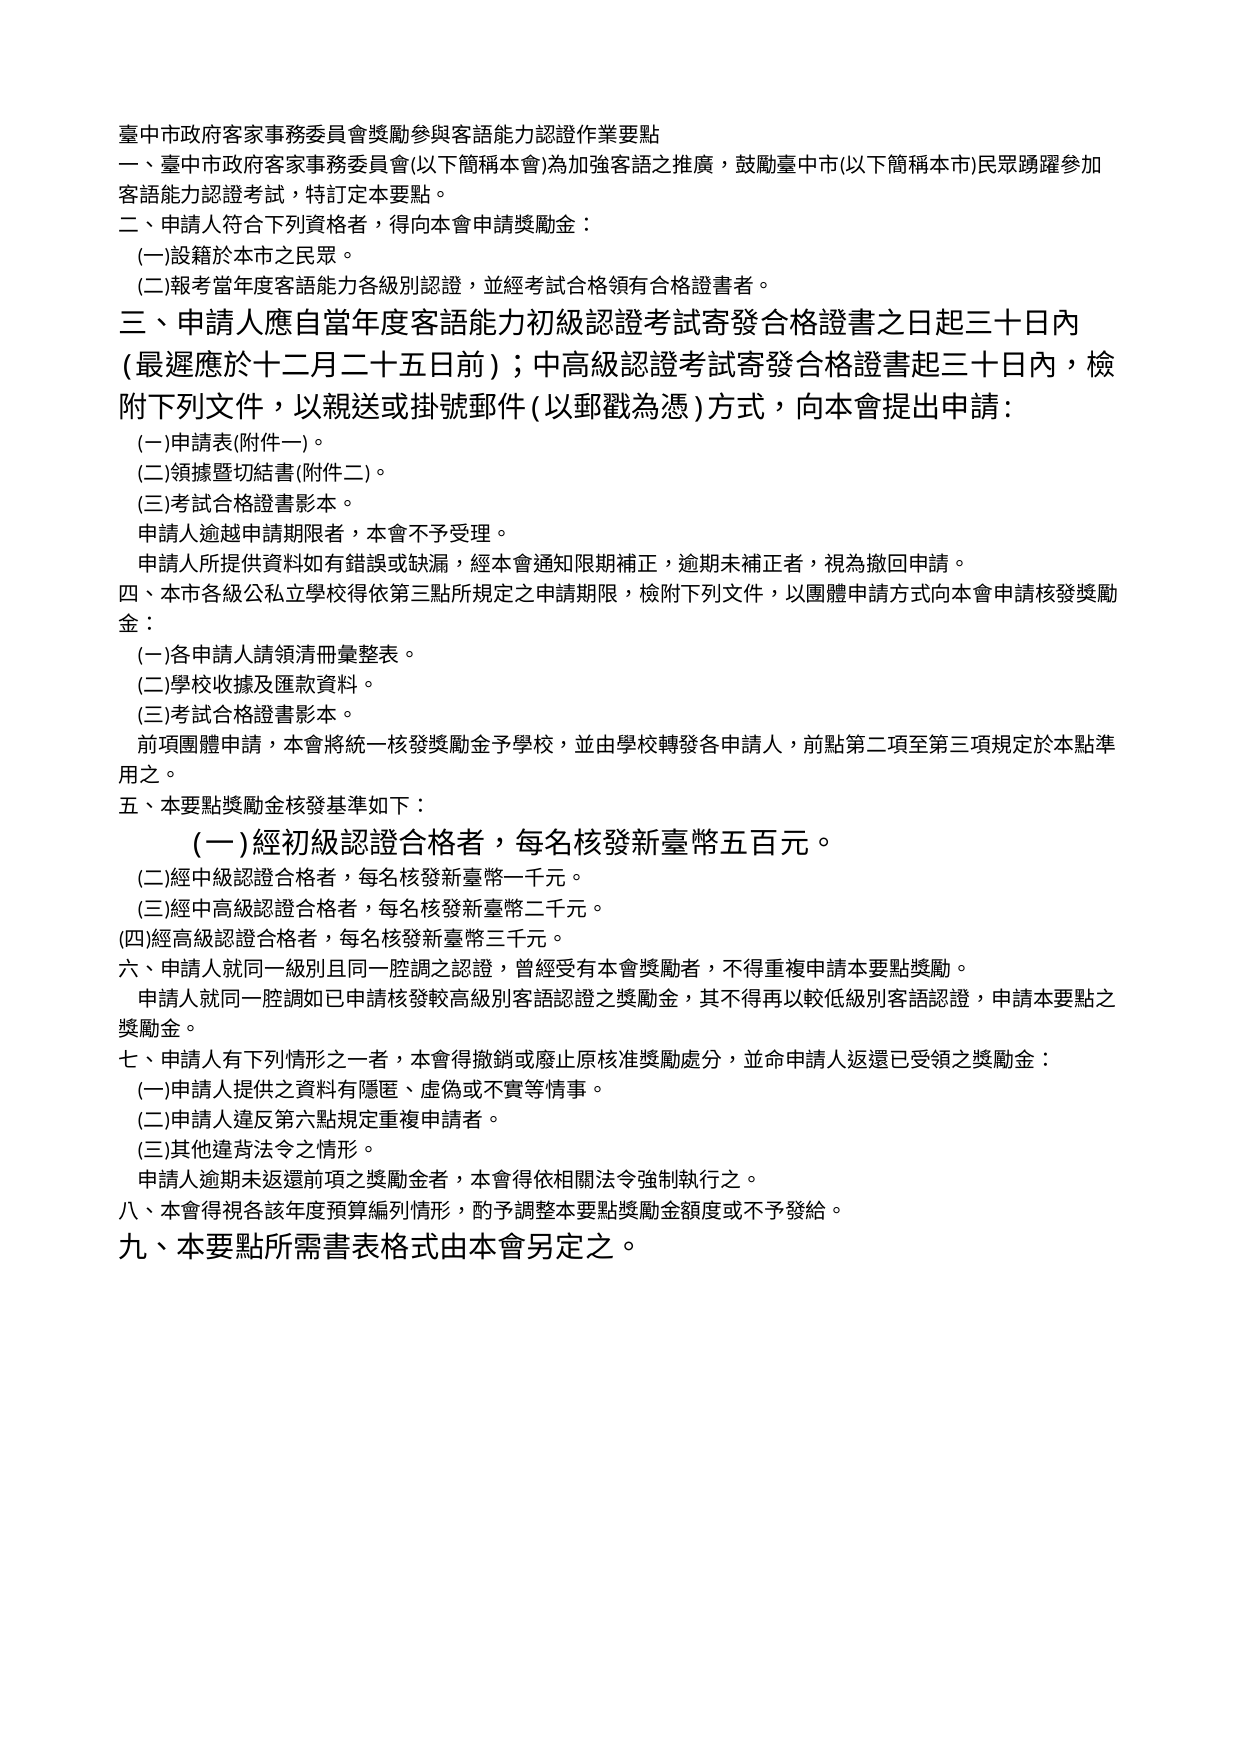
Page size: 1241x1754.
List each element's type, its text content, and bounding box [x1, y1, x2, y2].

text 臺中市政府客家事務委員會獎勵參與客語能力認證作業要點 [118, 118, 1122, 148]
text (二)經中級認證合格者，每名核發新臺幣一千元。 [118, 862, 1122, 892]
text (一)申請人提供之資料有隱匿、虛偽或不實等情事。 [118, 1073, 1122, 1103]
text (一)經初級認證合格者，每名核發新臺幣五百元。 [118, 819, 1122, 862]
text (二)申請人違反第六點規定重複申請者。 [118, 1103, 1122, 1133]
text 二、申請人符合下列資格者，得向本會申請獎勵金： [118, 209, 1122, 239]
text (三)考試合格證書影本。 [118, 698, 1122, 728]
text (ㄧ)申請表(附件一)。 [118, 426, 1122, 457]
text (ㄧ)各申請人請領清冊彙整表。 [118, 638, 1122, 668]
text 四、本市各級公私立學校得依第三點所規定之申請期限，檢附下列文件，以團體申請方式向本會申請核發獎勵金： [118, 577, 1122, 638]
text 申請人所提供資料如有錯誤或缺漏，經本會通知限期補正，逾期未補正者，視為撤回申請。 [118, 547, 1122, 577]
text (四)經高級認證合格者，每名核發新臺幣三千元。 [118, 922, 1122, 952]
text 八、本會得視各該年度預算編列情形，酌予調整本要點獎勵金額度或不予發給。 [118, 1194, 1122, 1224]
text 五、本要點獎勵金核發基準如下： [118, 789, 1122, 819]
text (二)報考當年度客語能力各級別認證，並經考試合格領有合格證書者。 [118, 269, 1122, 299]
text 申請人就同一腔調如已申請核發較高級別客語認證之獎勵金，其不得再以較低級別客語認證，申請本要點之獎勵金。 [118, 982, 1122, 1043]
text 三、申請人應自當年度客語能力初級認證考試寄發合格證書之日起三十日內(最遲應於十二月二十五日前)；中高級認證考試寄發合格證書起三十日內，檢附下列文件，以親送或掛號郵件(以郵戳為憑)方式，向本會提出申請: [118, 299, 1122, 426]
text 六、申請人就同一級別且同一腔調之認證，曾經受有本會獎勵者，不得重複申請本要點獎勵。 [118, 952, 1122, 982]
text 七、申請人有下列情形之一者，本會得撤銷或廢止原核准獎勵處分，並命申請人返還已受領之獎勵金： [118, 1043, 1122, 1073]
text 前項團體申請，本會將統一核發獎勵金予學校，並由學校轉發各申請人，前點第二項至第三項規定於本點準用之。 [118, 728, 1122, 789]
text (二)學校收據及匯款資料。 [118, 668, 1122, 698]
text (三)經中高級認證合格者，每名核發新臺幣二千元。 [118, 892, 1122, 922]
text (二)領據暨切結書(附件二)。 [118, 457, 1122, 487]
text 一、臺中市政府客家事務委員會(以下簡稱本會)為加強客語之推廣，鼓勵臺中市(以下簡稱本市)民眾踴躍參加客語能力認證考試，特訂定本要點。 [118, 148, 1122, 209]
text 申請人逾期未返還前項之獎勵金者，本會得依相關法令強制執行之。 [118, 1164, 1122, 1194]
text 申請人逾越申請期限者，本會不予受理。 [118, 517, 1122, 547]
text (三)考試合格證書影本。 [118, 487, 1122, 517]
text 九、本要點所需書表格式由本會另定之。 [118, 1224, 1122, 1266]
text (三)其他違背法令之情形。 [118, 1133, 1122, 1164]
text (一)設籍於本市之民眾。 [118, 239, 1122, 269]
